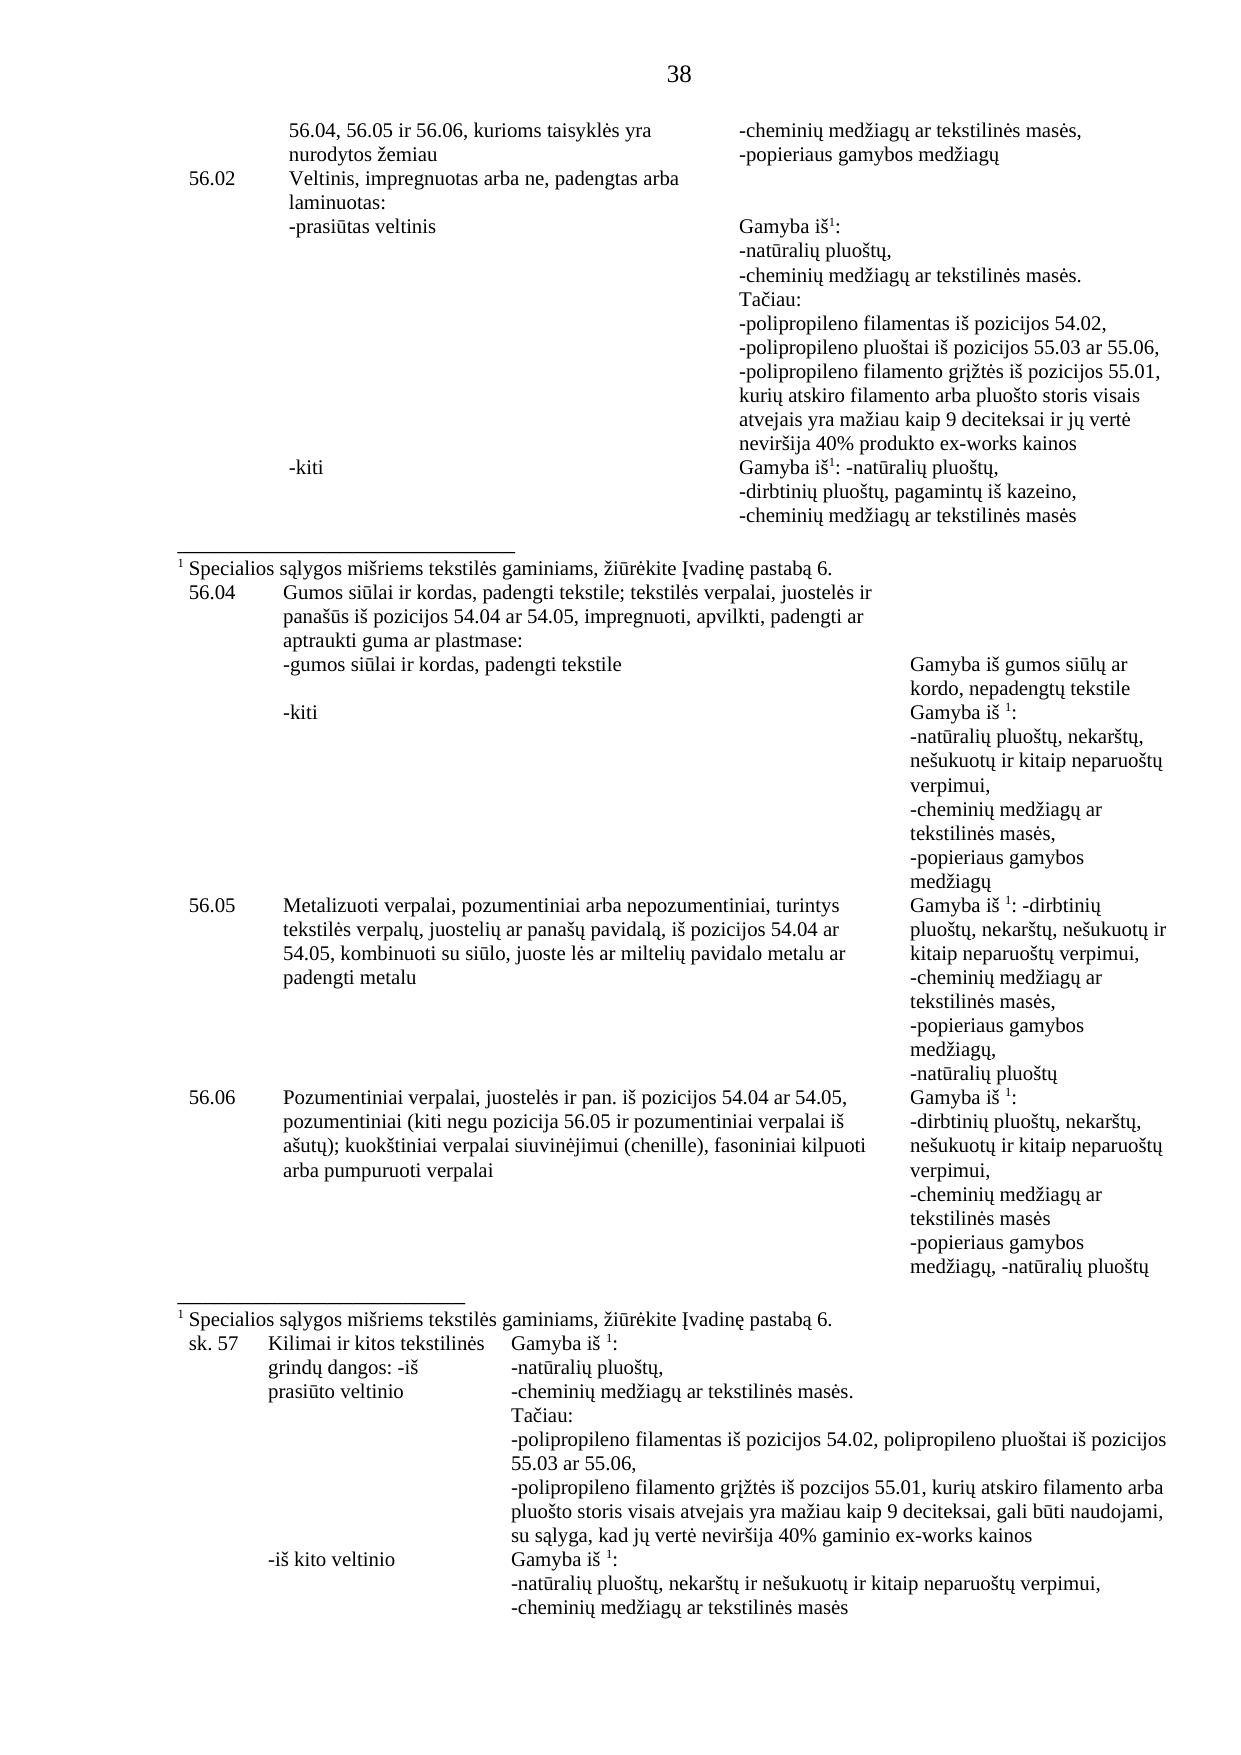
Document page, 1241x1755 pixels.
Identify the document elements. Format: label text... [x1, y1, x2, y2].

table_cell -prasiūtas veltinis [278, 214, 728, 455]
table_cell [728, 166, 1181, 214]
table_cell Gamyba iš 1: -natūralių pluoštų, nekarštų ir nešukuotų ir kitaip neparuoštų verpimui, -cheminių medžiagų ar tekstilinės masės [500, 1547, 1181, 1619]
table_cell -iš kito veltinio [257, 1547, 499, 1619]
table_cell Gamyba iš1: -natūralių pluoštų, -dirbtinių pluoštų, pagamintų iš kazeino, -cheminių medžiagų ar tekstilinės masės [728, 455, 1181, 527]
table_cell [177, 652, 272, 700]
table_cell Veltinis, impregnuotas arba ne, padengtas arba laminuotas: [278, 166, 728, 214]
table_cell [177, 214, 277, 455]
table_header -cheminių medžiagų ar tekstilinės masės, -popieriaus gamybos medžiagų [728, 118, 1181, 166]
table_cell Gamyba iš gumos siūlų ar kordo, nepadengtų tekstile [899, 652, 1181, 700]
table_header sk. 57 [177, 1331, 257, 1547]
table_header 56.04 [177, 580, 272, 652]
text 1 Specialios sąlygos mišriems tekstilės gaminiams, žiūrėkite Įvadinę pastabą 6. [177, 556, 1181, 580]
table_cell Gamyba iš1: -natūralių pluoštų, -cheminių medžiagų ar tekstilinės masės. Tačiau: -polipropileno filamentas iš pozicijos 54.02, -polipropileno pluoštai iš pozicijos 55.03 ar 55.06, -polipropileno filamento grįžtės iš pozicijos 55.01, kurių atskiro filamento arba pluošto storis visais atvejais yra mažiau kaip 9 deciteksai ir jų vertė neviršija 40% produkto ex-works kainos [728, 214, 1181, 455]
table_cell [177, 455, 277, 527]
table_cell 56.02 [177, 166, 277, 214]
table_header Kilimai ir kitos tekstilinės grindų dangos: -iš prasiūto veltinio [257, 1331, 499, 1547]
table_cell Gamyba iš 1: -natūralių pluoštų, nekarštų, nešukuotų ir kitaip neparuoštų verpimui, -cheminių medžiagų ar tekstilinės masės, -popieriaus gamybos medžiagų [899, 700, 1181, 893]
table_cell -gumos siūlai ir kordas, padengti tekstile [272, 652, 899, 700]
table_header [899, 580, 1181, 652]
table_header Gamyba iš 1: -natūralių pluoštų, -cheminių medžiagų ar tekstilinės masės. Tačiau: -polipropileno filamentas iš pozicijos 54.02, polipropileno pluoštai iš pozicijos 55.03 ar 55.06, -polipropileno filamento grįžtės iš pozcijos 55.01, kurių atskiro filamento arba pluošto storis visais atvejais yra mažiau kaip 9 deciteksai, gali būti naudojami, su sąlyga, kad jų vertė neviršija 40% gaminio ex-works kainos [500, 1331, 1181, 1547]
table_cell Metalizuoti verpalai, pozumentiniai arba nepozumentiniai, turintys tekstilės verpalų, juostelių ar panašų pavidalą, iš pozicijos 54.04 ar 54.05, kombinuoti su siūlo, juoste lės ar miltelių pavidalo metalu ar padengti metalu [272, 893, 899, 1085]
table_cell [177, 1547, 257, 1619]
table_cell Gamyba iš 1: -dirbtinių pluoštų, nekarštų, nešukuotų ir kitaip neparuoštų verpimui, -cheminių medžiagų ar tekstilinės masės -popieriaus gamybos medžiagų, -natūralių pluoštų [899, 1085, 1181, 1278]
table_cell Gamyba iš 1: -dirbtinių pluoštų, nekarštų, nešukuotų ir kitaip neparuoštų verpimui, -cheminių medžiagų ar tekstilinės masės, -popieriaus gamybos medžiagų, -natūralių pluoštų [899, 893, 1181, 1085]
text 1 Specialios sąlygos mišriems tekstilės gaminiams, žiūrėkite Įvadinę pastabą 6. [177, 1307, 1181, 1331]
table_cell 56.05 [177, 893, 272, 1085]
table_header Gumos siūlai ir kordas, padengti tekstile; tekstilės verpalai, juostelės ir panašūs iš pozicijos 54.04 ar 54.05, impregnuoti, apvilkti, padengti ar aptraukti guma ar plastmase: [272, 580, 899, 652]
text ___________________________ [177, 527, 1181, 556]
text _______________________ [177, 1278, 1181, 1307]
table_header [177, 118, 277, 166]
table_header 56.04, 56.05 ir 56.06, kurioms taisyklės yra nurodytos žemiau [278, 118, 728, 166]
table_cell Pozumentiniai verpalai, juostelės ir pan. iš pozicijos 54.04 ar 54.05, pozumentiniai (kiti negu pozicija 56.05 ir pozumentiniai verpalai iš ašutų); kuokštiniai verpalai siuvinėjimui (chenille), fasoniniai kilpuoti arba pumpuruoti verpalai [272, 1085, 899, 1278]
table_cell [177, 700, 272, 893]
table_cell -kiti [278, 455, 728, 527]
table_cell 56.06 [177, 1085, 272, 1278]
table_cell -kiti [272, 700, 899, 893]
